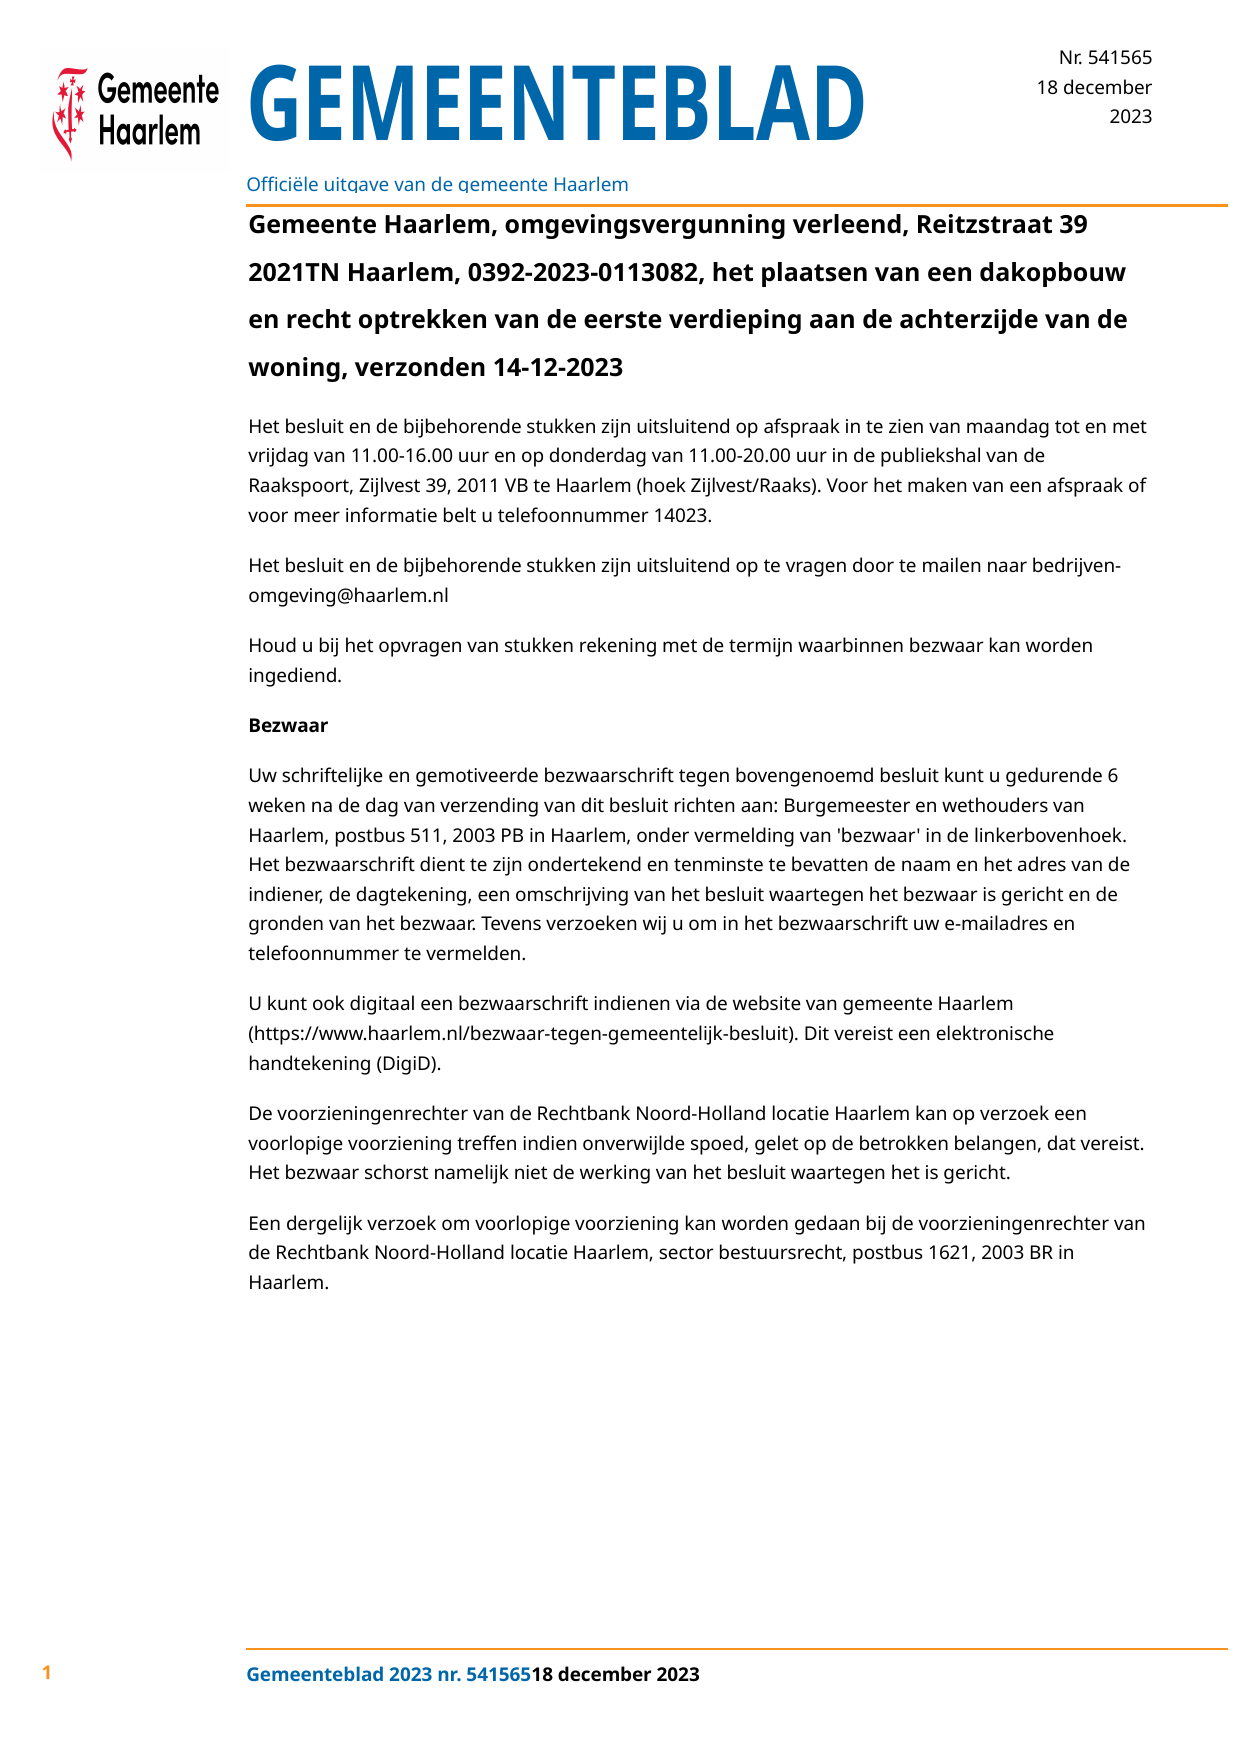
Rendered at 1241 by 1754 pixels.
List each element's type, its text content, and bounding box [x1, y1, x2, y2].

text De voorzieningenrechter van de Rechtbank Noord-Holland locatie Haarlem kan op verzoek een voorlopige voorziening treffen indien onverwijlde spoed, gelet op de betrokken belangen, dat vereist. Het bezwaar schorst namelijk niet de werking van het besluit waartegen het is gericht. [248, 1100, 1152, 1185]
text Het besluit en de bijbehorende stukken zijn uitsluitend op afspraak in te zien van maandag tot en met vrijdag van 11.00-16.00 uur en op donderdag van 11.00-20.00 uur in de publiekshal van de Raakspoort, Zijlvest 39, 2011 VB te Haarlem (hoek Zijlvest/Raaks). Voor het maken van een afspraak of voor meer informatie belt u telefoonnummer 14023. [248, 413, 1152, 528]
text Uw schriftelijke en gemotiveerde bezwaarschrift tegen bovengenoemd besluit kunt u gedurende 6 weken na de dag van verzending van dit besluit richten aan: Burgemeester en wethouders van Haarlem, postbus 511, 2003 PB in Haarlem, onder vermelding van 'bezwaar' in de linkerbovenhoek. Het bezwaarschrift dient te zijn ondertekend en tenminste te bevatten de naam en het adres van de indiener, de dagtekening, een omschrijving van het besluit waartegen het bezwaar is gericht en de gronden van het bezwaar. Tevens verzoeken wij u om in het bezwaarschrift uw e-mailadres en telefoonnummer te vermelden. [248, 763, 1152, 966]
text Houd u bij het opvragen van stukken rekening met de termijn waarbinnen bezwaar kan worden ingediend. [248, 632, 1152, 688]
text U kunt ook digitaal een bezwaarschrift indienen via de website van gemeente Haarlem (https://www.haarlem.nl/bezwaar-tegen-gemeentelijk-besluit). Dit vereist een elektronische handtekening (DigiD). [248, 991, 1152, 1076]
text Het besluit en de bijbehorende stukken zijn uitsluitend op te vragen door te mailen naar bedrijven-omgeving@haarlem.nl [248, 552, 1152, 608]
text Een dergelijk verzoek om voorlopige voorziening kan worden gedaan bij de voorzieningenrechter van de Rechtbank Noord-Holland locatie Haarlem, sector bestuursrecht, postbus 1621, 2003 BR in Haarlem. [248, 1210, 1152, 1295]
text Bezwaar [248, 712, 1152, 738]
text Gemeente Haarlem, omgevingsvergunning verleend, Reitzstraat 39 2021TN Haarlem, 0392-2023-0113082, het plaatsen van een dakopbouw en recht optrekken van de eerste verdieping aan de achterzijde van de woning, verzonden 14-12-2023 [248, 207, 1152, 384]
picture [41, 47, 231, 172]
